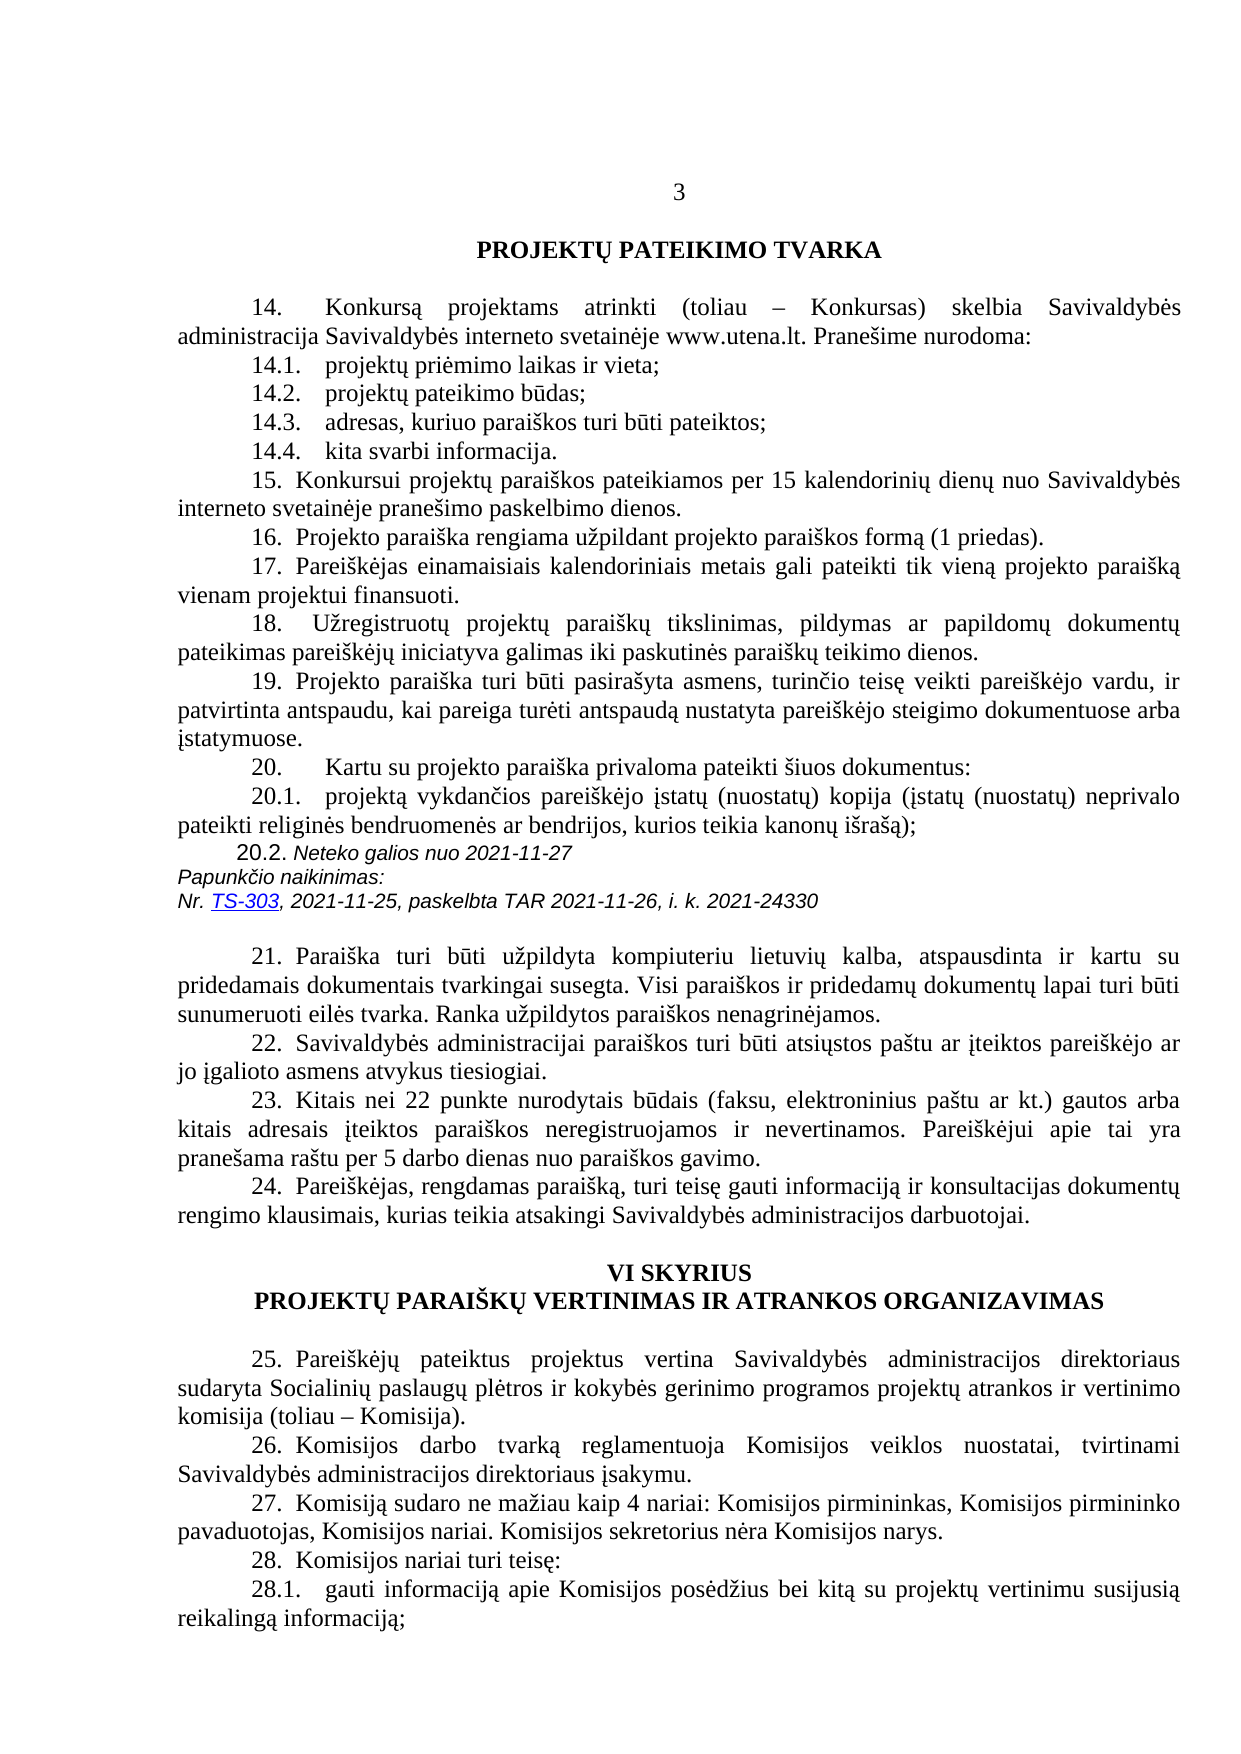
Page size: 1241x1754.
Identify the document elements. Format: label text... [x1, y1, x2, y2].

text 14.3. adresas, kuriuo paraiškos turi būti pateiktos; [177, 407, 1181, 436]
text 20.1. projektą vykdančios pareiškėjo įstatų (nuostatų) kopija (įstatų (nuostatų) neprivalo pateikti religinės bendruomenės ar bendrijos, kurios teikia kanonų išrašą); [177, 781, 1181, 838]
text 14. Konkursą projektams atrinkti (toliau – Konkursas) skelbia Savivaldybės administracija Savivaldybės interneto svetainėje www.utena.lt. Pranešime nurodoma: [177, 292, 1181, 350]
text 20. Kartu su projekto paraiška privaloma pateikti šiuos dokumentus: [177, 752, 1181, 781]
text 26. Komisijos darbo tvarką reglamentuoja Komisijos veiklos nuostatai, tvirtinami Savivaldybės administracijos direktoriaus įsakymu. [177, 1430, 1181, 1488]
text Papunkčio naikinimas: [177, 865, 1181, 889]
text 23. Kitais nei 22 punkte nurodytais būdais (faksu, elektroninius paštu ar kt.) gautos arba kitais adresais įteiktos paraiškos neregistruojamos ir nevertinamos. Pareiškėjui apie tai yra pranešama raštu per 5 darbo dienas nuo paraiškos gavimo. [177, 1085, 1181, 1171]
text 28. Komisijos nariai turi teisę: [177, 1545, 1181, 1574]
text 15. Konkursui projektų paraiškos pateikiamos per 15 kalendorinių dienų nuo Savivaldybės interneto svetainėje pranešimo paskelbimo dienos. [177, 465, 1181, 522]
text 19. Projekto paraiška turi būti pasirašyta asmens, turinčio teisę veikti pareiškėjo vardu, ir patvirtinta antspaudu, kai pareiga turėti antspaudą nustatyta pareiškėjo steigimo dokumentuose arba įstatymuose. [177, 666, 1181, 752]
text VI SKYRIUS [177, 1258, 1181, 1286]
text 21. Paraiška turi būti užpildyta kompiuteriu lietuvių kalba, atspausdinta ir kartu su pridedamais dokumentais tvarkingai susegta. Visi paraiškos ir pridedamų dokumentų lapai turi būti sunumeruoti eilės tvarka. Ranka užpildytos paraiškos nenagrinėjamos. [177, 941, 1181, 1028]
text 24. Pareiškėjas, rengdamas paraišką, turi teisę gauti informaciją ir konsultacijas dokumentų rengimo klausimais, kurias teikia atsakingi Savivaldybės administracijos darbuotojai. [177, 1171, 1181, 1229]
text 14.2. projektų pateikimo būdas; [177, 378, 1181, 407]
text PROJEKTŲ PATEIKIMO TVARKA [177, 235, 1181, 263]
text 18. Užregistruotų projektų paraiškų tikslinimas, pildymas ar papildomų dokumentų pateikimas pareiškėjų iniciatyva galimas iki paskutinės paraiškų teikimo dienos. [177, 608, 1181, 666]
text 22. Savivaldybės administracijai paraiškos turi būti atsiųstos paštu ar įteiktos pareiškėjo ar jo įgalioto asmens atvykus tiesiogiai. [177, 1028, 1181, 1085]
text 14.4. kita svarbi informacija. [177, 436, 1181, 465]
text 25. Pareiškėjų pateiktus projektus vertina Savivaldybės administracijos direktoriaus sudaryta Socialinių paslaugų plėtros ir kokybės gerinimo programos projektų atrankos ir vertinimo komisija (toliau – Komisija). [177, 1344, 1181, 1430]
text 27. Komisiją sudaro ne mažiau kaip 4 nariai: Komisijos pirmininkas, Komisijos pirmininko pavaduotojas, Komisijos nariai. Komisijos sekretorius nėra Komisijos narys. [177, 1488, 1181, 1545]
text 14.1. projektų priėmimo laikas ir vieta; [177, 350, 1181, 378]
text 16. Projekto paraiška rengiama užpildant projekto paraiškos formą (1 priedas). [177, 522, 1181, 551]
text Nr. TS-303, 2021-11-25, paskelbta TAR 2021-11-26, i. k. 2021-24330 [177, 889, 1181, 913]
text PROJEKTŲ PARAIŠKŲ VERTINIMAS IR ATRANKOS ORGANIZAVIMAS [177, 1286, 1181, 1315]
text 28.1. gauti informaciją apie Komisijos posėdžius bei kitą su projektų vertinimu susijusią reikalingą informaciją; [177, 1574, 1181, 1631]
text 17. Pareiškėjas einamaisiais kalendoriniais metais gali pateikti tik vieną projekto paraišką vienam projektui finansuoti. [177, 551, 1181, 608]
text 20.2. Neteko galios nuo 2021-11-27 [177, 838, 1181, 865]
